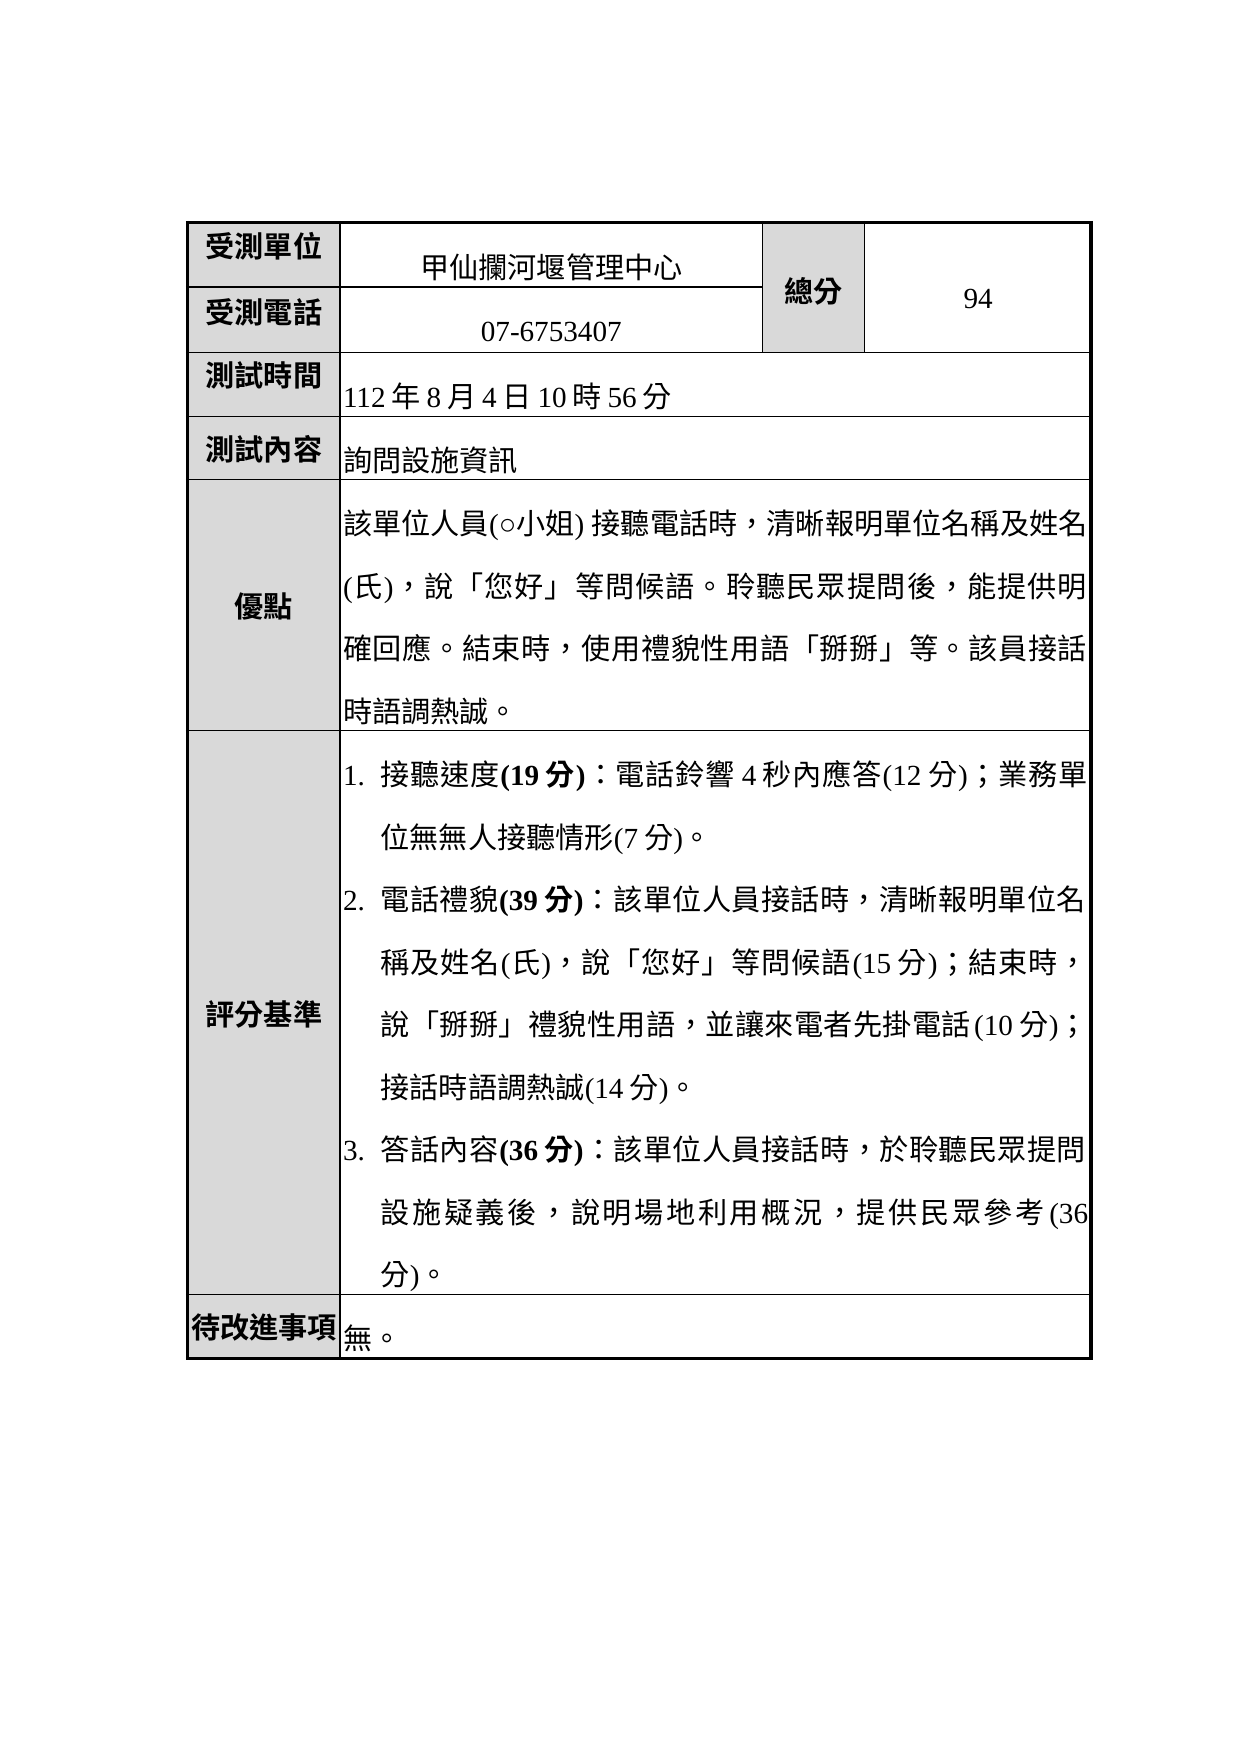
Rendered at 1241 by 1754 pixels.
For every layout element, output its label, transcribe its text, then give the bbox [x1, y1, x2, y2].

table_header 受測單位 [189, 224, 339, 286]
table_cell 07-6753407 [341, 288, 762, 352]
table_header 甲仙攔河堰管理中心 [341, 224, 762, 286]
table_cell 測試內容 [189, 417, 339, 479]
table_cell 優點 [189, 480, 339, 730]
table_header 總分 [763, 224, 864, 352]
table_cell 待改進事項 [189, 1295, 339, 1357]
table_cell 測試時間 [189, 353, 339, 416]
table_cell 接聽速度(19分)：電話鈴響4秒內應答(12分)；業務單位無無人接聽情形(7分)。 電話禮貌(39分)：該單位人員接話時，清晰報明單位名稱及姓名(氏)，說「您好」等問候語(15分)；結束時，說「掰掰」禮貌性用語，並讓來電者先掛電話(10分)；接話時語調熱誠(14分)。 答話內容(36分)：該單位人員接話時，於聆聽民眾提問設施疑義後，說明場地利用概況，提供民眾參考(36分)。 [341, 731, 1089, 1294]
table_cell 無。 [341, 1295, 1089, 1357]
table_cell 詢問設施資訊 [341, 417, 1089, 479]
table_cell 評分基準 [189, 731, 339, 1294]
table_cell 受測電話 [189, 288, 339, 352]
table_cell 112年8月4日10時56分 [341, 353, 1089, 416]
table_header 94 [865, 224, 1089, 352]
table_cell 該單位人員(○小姐) 接聽電話時，清晰報明單位名稱及姓名(氏)，說「您好」等問候語。聆聽民眾提問後，能提供明確回應。結束時，使用禮貌性用語「掰掰」等。該員接話時語調熱誠。 [341, 480, 1089, 730]
